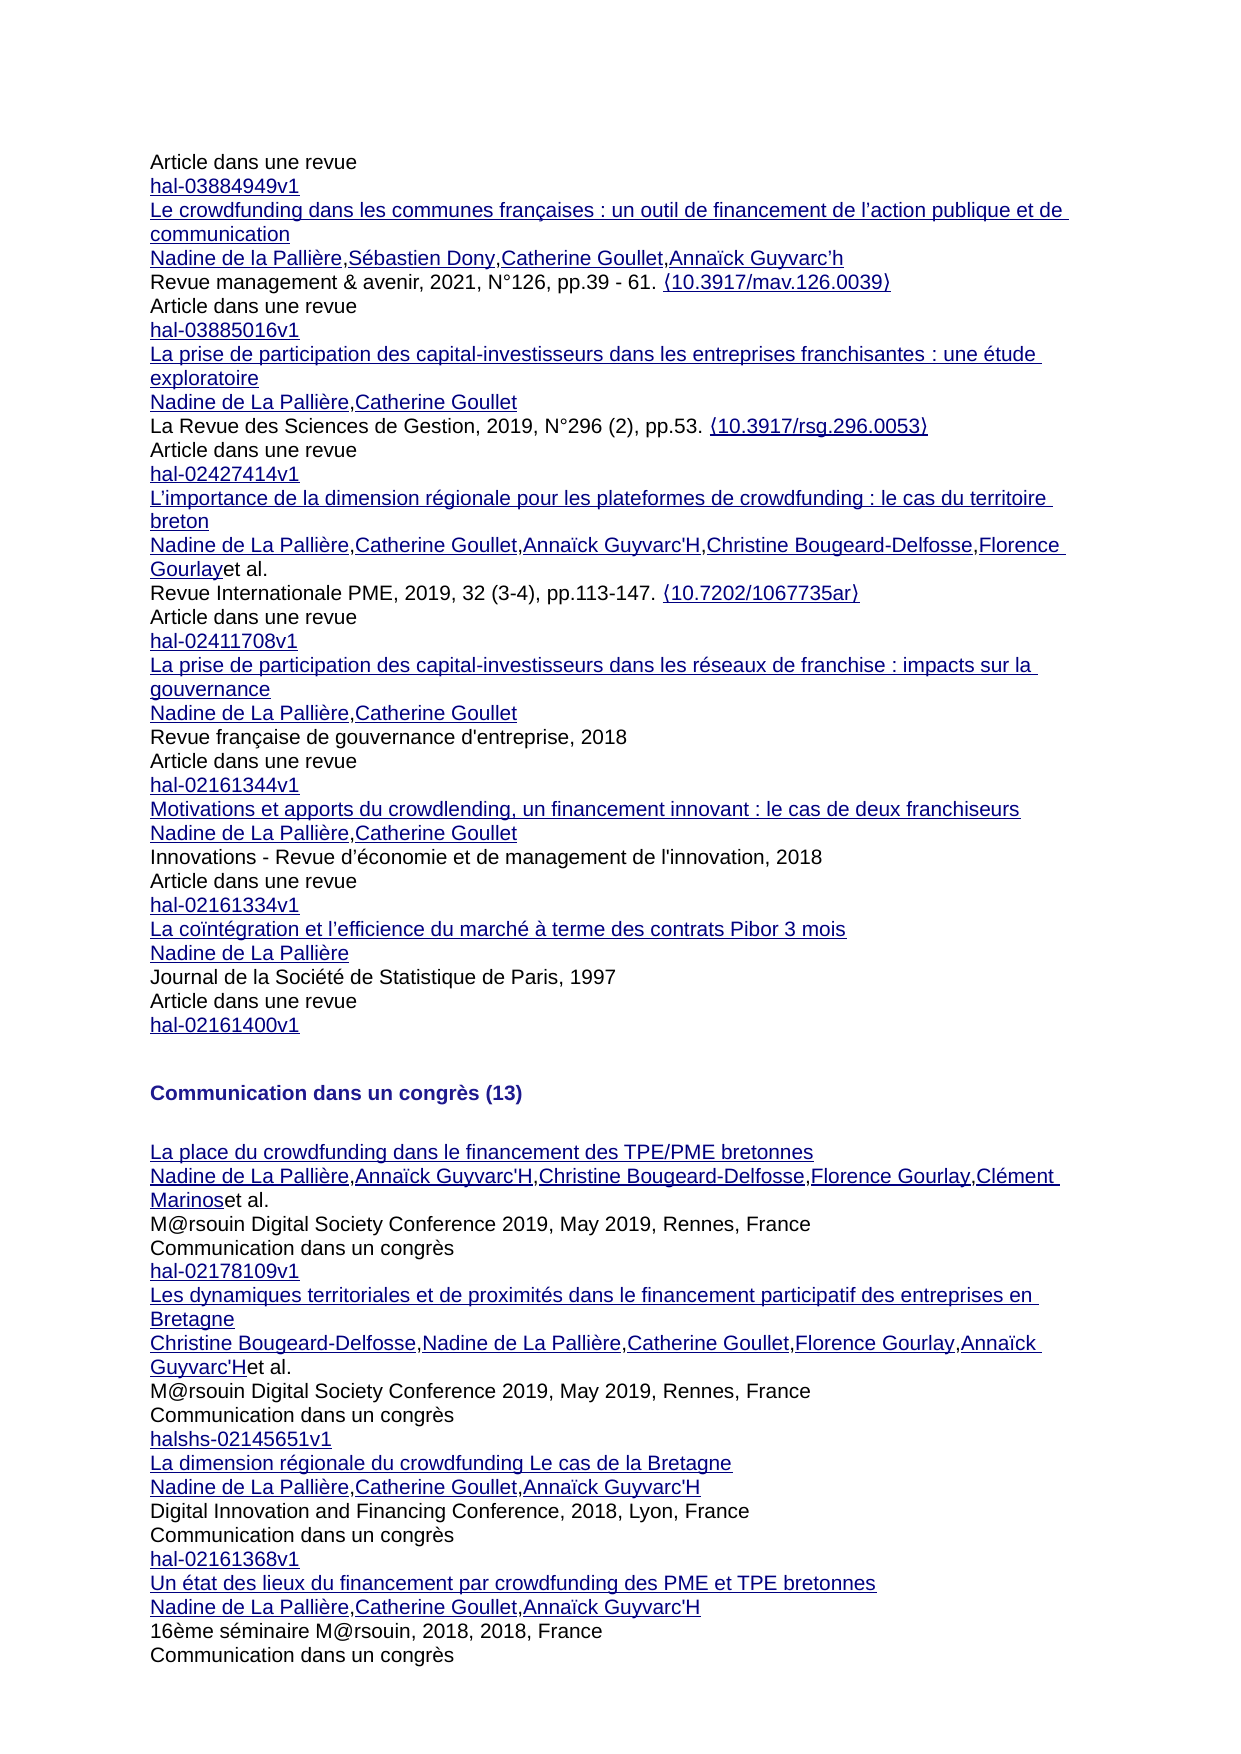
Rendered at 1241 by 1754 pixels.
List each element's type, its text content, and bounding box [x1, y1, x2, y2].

table_cell Article dans une revue hal-03884949v1 [150, 150, 1090, 198]
table_cell Le crowdfunding dans les communes françaises : un outil de financement de l’action publique et de communication Nadine de la Pallière,Sébastien Dony,Catherine Goullet,Annaïck Guyvarc’h Revue management & avenir, 2021, N°126, pp.39 - 61. ⟨10.3917/mav.126.0039⟩ Article dans une revue hal-03885016v1 [150, 198, 1090, 342]
table_cell Un état des lieux du financement par crowdfunding des PME et TPE bretonnes Nadine de La Pallière,Catherine Goullet,Annaïck Guyvarc'H 16ème séminaire M@rsouin, 2018, 2018, France Communication dans un congrès [150, 1571, 1090, 1667]
subtitle Communication dans un congrès (13) [150, 1081, 1090, 1105]
table_cell L’importance de la dimension régionale pour les plateformes de crowdfunding : le cas du territoire breton Nadine de La Pallière,Catherine Goullet,Annaïck Guyvarc'H,Christine Bougeard-Delfosse,Florence Gourlayet al. Revue Internationale PME, 2019, 32 (3-4), pp.113-147. ⟨10.7202/1067735ar⟩ Article dans une revue hal-02411708v1 [150, 485, 1090, 653]
table_cell La prise de participation des capital-investisseurs dans les réseaux de franchise : impacts sur la gouvernance Nadine de La Pallière,Catherine Goullet Revue française de gouvernance d'entreprise, 2018 Article dans une revue hal-02161344v1 [150, 653, 1090, 797]
table_cell Motivations et apports du crowdlending, un financement innovant : le cas de deux franchiseurs Nadine de La Pallière,Catherine Goullet Innovations - Revue d’économie et de management de l'innovation, 2018 Article dans une revue hal-02161334v1 [150, 797, 1090, 917]
table_cell La coïntégration et l’efficience du marché à terme des contrats Pibor 3 mois Nadine de La Pallière Journal de la Société de Statistique de Paris, 1997 Article dans une revue hal-02161400v1 [150, 917, 1090, 1036]
table_cell La prise de participation des capital-investisseurs dans les entreprises franchisantes : une étude exploratoire Nadine de La Pallière,Catherine Goullet La Revue des Sciences de Gestion, 2019, N°296 (2), pp.53. ⟨10.3917/rsg.296.0053⟩ Article dans une revue hal-02427414v1 [150, 342, 1090, 485]
table_cell Les dynamiques territoriales et de proximités dans le financement participatif des entreprises en Bretagne Christine Bougeard-Delfosse,Nadine de La Pallière,Catherine Goullet,Florence Gourlay,Annaïck Guyvarc'Het al. M@rsouin Digital Society Conference 2019, May 2019, Rennes, France Communication dans un congrès halshs-02145651v1 [150, 1283, 1090, 1451]
table_cell La dimension régionale du crowdfunding Le cas de la Bretagne Nadine de La Pallière,Catherine Goullet,Annaïck Guyvarc'H Digital Innovation and Financing Conference, 2018, Lyon, France Communication dans un congrès hal-02161368v1 [150, 1451, 1090, 1571]
table_header La place du crowdfunding dans le financement des TPE/PME bretonnes Nadine de La Pallière,Annaïck Guyvarc'H,Christine Bougeard-Delfosse,Florence Gourlay,Clément Marinoset al. M@rsouin Digital Society Conference 2019, May 2019, Rennes, France Communication dans un congrès hal-02178109v1 [150, 1140, 1090, 1283]
